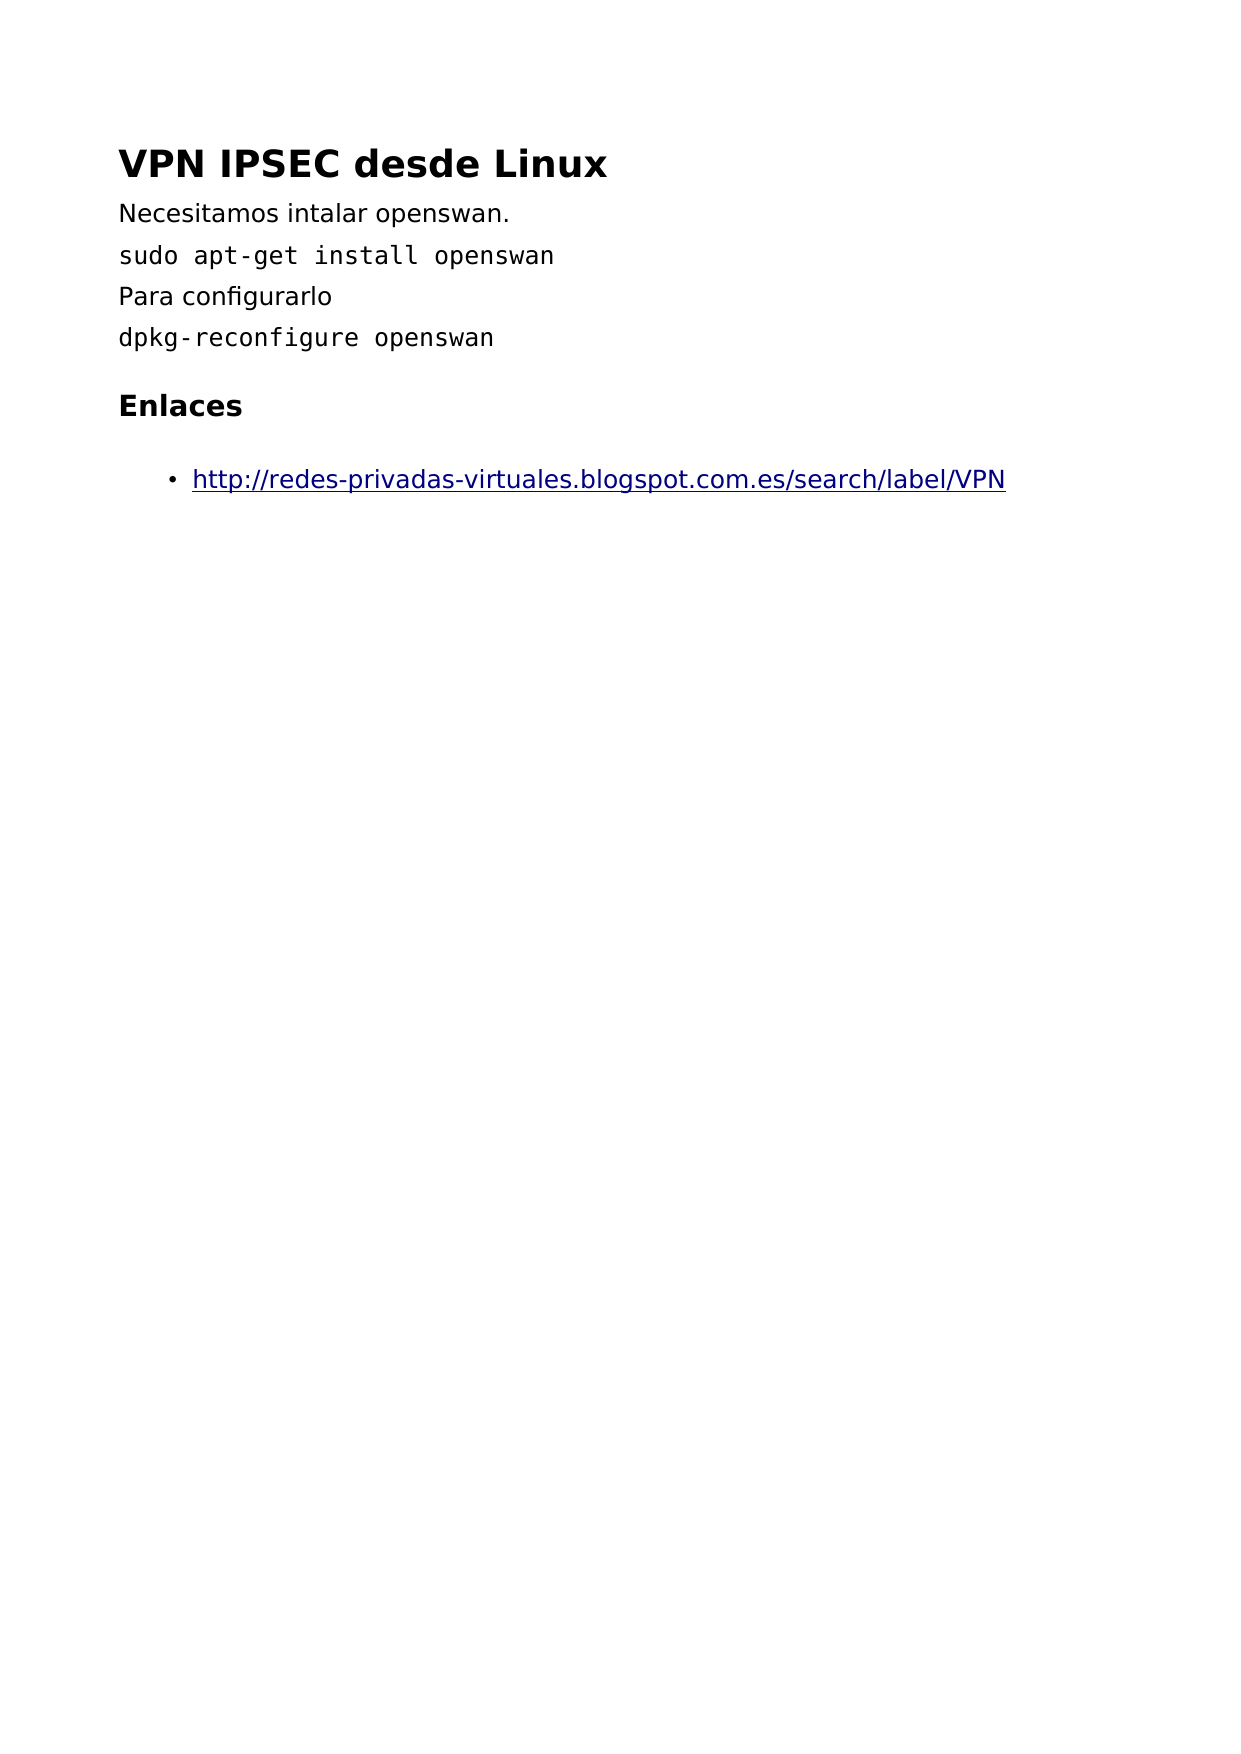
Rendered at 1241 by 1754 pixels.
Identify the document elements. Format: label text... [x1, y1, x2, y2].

text Para configurarlo [118, 282, 1122, 311]
subtitle Enlaces [118, 389, 1122, 423]
list http://redes-privadas-virtuales.blogspot.com.es/search/label/VPN [177, 465, 1122, 494]
subtitle VPN IPSEC desde Linux [118, 143, 1122, 187]
text Necesitamos intalar openswan. [118, 199, 1122, 228]
text dpkg-reconfigure openswan [118, 323, 1122, 353]
text sudo apt-get install openswan [118, 241, 1122, 270]
